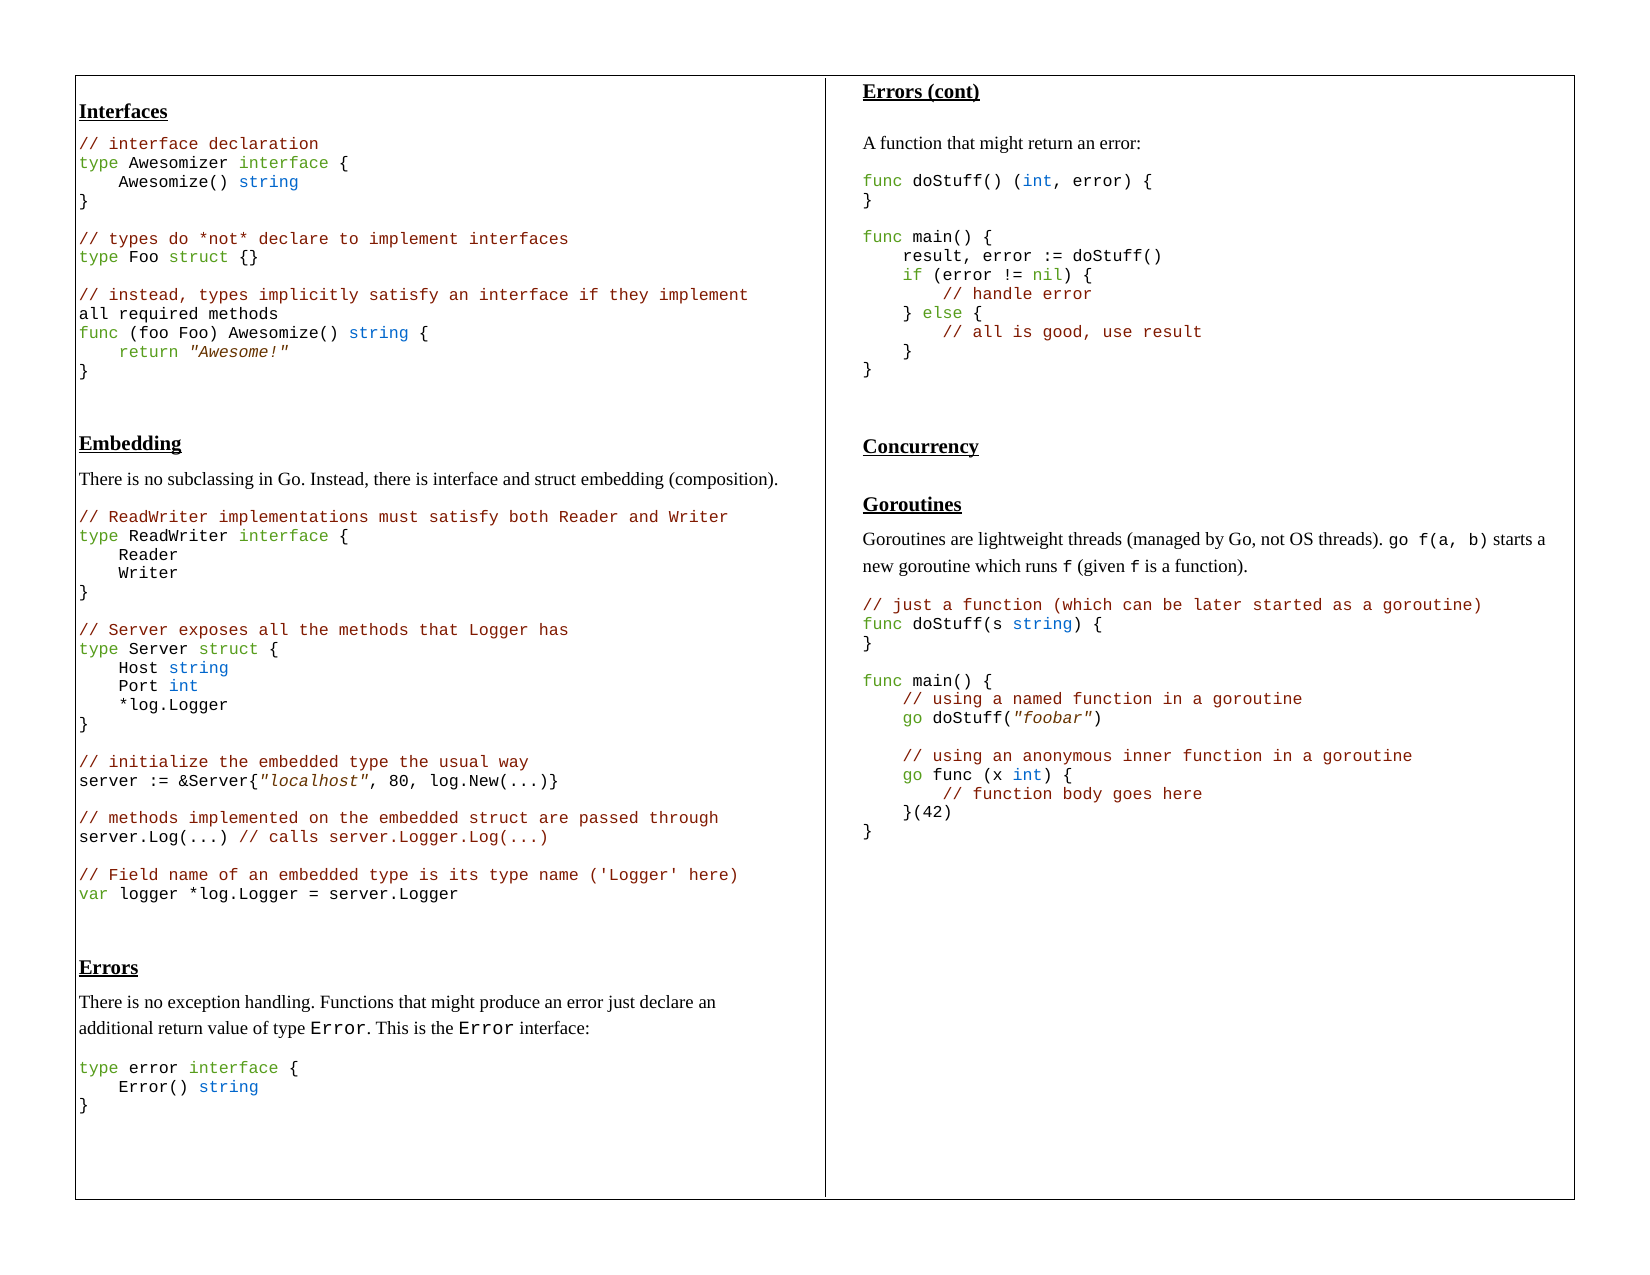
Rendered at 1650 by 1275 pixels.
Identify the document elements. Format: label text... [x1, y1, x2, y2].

text } [862, 342, 1571, 361]
text // types do *not* declare to implement interfaces [78, 230, 787, 249]
text func (foo Foo) Awesomize() string { [78, 324, 787, 343]
subtitle Errors [78, 954, 787, 979]
subtitle Concurrency [862, 434, 1571, 458]
text // just a function (which can be later started as a goroutine) [862, 597, 1571, 616]
text *log.Logger [78, 697, 787, 716]
text Reader [78, 546, 787, 565]
text } [862, 823, 1571, 842]
text return "Awesome!" [78, 343, 787, 362]
text } [78, 716, 787, 734]
text go doStuff("foobar") [862, 710, 1571, 729]
subtitle Errors (cont) [862, 78, 1571, 103]
text There is no subclassing in Go. Instead, there is interface and struct embedding (composition). [78, 468, 787, 489]
text type Server struct { [78, 640, 787, 659]
text go func (x int) { [862, 766, 1571, 785]
subtitle Embedding [78, 431, 787, 455]
text server := &Server{"localhost", 80, log.New(...)} [78, 772, 787, 791]
text Host string [78, 659, 787, 678]
text There is no exception handling. Functions that might produce an error just declare an additional return value of type Error. This is the Error interface: [78, 991, 787, 1040]
text func main() { [862, 672, 1571, 691]
text server.Log(...) // calls server.Logger.Log(...) [78, 829, 787, 848]
text // Field name of an embedded type is its type name ('Logger' here) [78, 867, 787, 885]
text // function body goes here [862, 785, 1571, 804]
text result, error := doStuff() [862, 248, 1571, 267]
text } [862, 191, 1571, 210]
text } [78, 584, 787, 603]
text func main() { [862, 229, 1571, 248]
text type ReadWriter interface { [78, 527, 787, 546]
text Port int [78, 678, 787, 697]
text // interface declaration [78, 136, 787, 155]
text type Awesomizer interface { [78, 155, 787, 174]
text } [78, 192, 787, 211]
text } [78, 1097, 787, 1116]
text A function that might return an error: [862, 132, 1571, 154]
text // methods implemented on the embedded struct are passed through [78, 810, 787, 829]
text // Server exposes all the methods that Logger has [78, 621, 787, 640]
text // all is good, use result [862, 323, 1571, 342]
text }(42) [862, 804, 1571, 823]
text // instead, types implicitly satisfy an interface if they implement all required methods [78, 287, 787, 324]
text func doStuff() (int, error) { [862, 172, 1571, 191]
text } [862, 361, 1571, 380]
text Awesomize() string [78, 174, 787, 192]
text Error() string [78, 1078, 787, 1097]
text // initialize the embedded type the usual way [78, 753, 787, 772]
text // ReadWriter implementations must satisfy both Reader and Writer [78, 508, 787, 527]
text if (error != nil) { [862, 267, 1571, 286]
subtitle Goroutines [862, 492, 1571, 516]
subtitle Interfaces [78, 99, 787, 123]
text var logger *log.Logger = server.Logger [78, 885, 787, 904]
text func doStuff(s string) { [862, 616, 1571, 634]
text Writer [78, 565, 787, 584]
text type Foo struct {} [78, 249, 787, 268]
text } [862, 634, 1571, 653]
text // handle error [862, 286, 1571, 304]
text Goroutines are lightweight threads (managed by Go, not OS threads). go f(a, b) starts a new goroutine which runs f (given f is a function). [862, 528, 1571, 578]
text // using an anonymous inner function in a goroutine [862, 747, 1571, 766]
text type error interface { [78, 1059, 787, 1078]
text } else { [862, 304, 1571, 323]
text } [78, 362, 787, 381]
text // using a named function in a goroutine [862, 691, 1571, 710]
